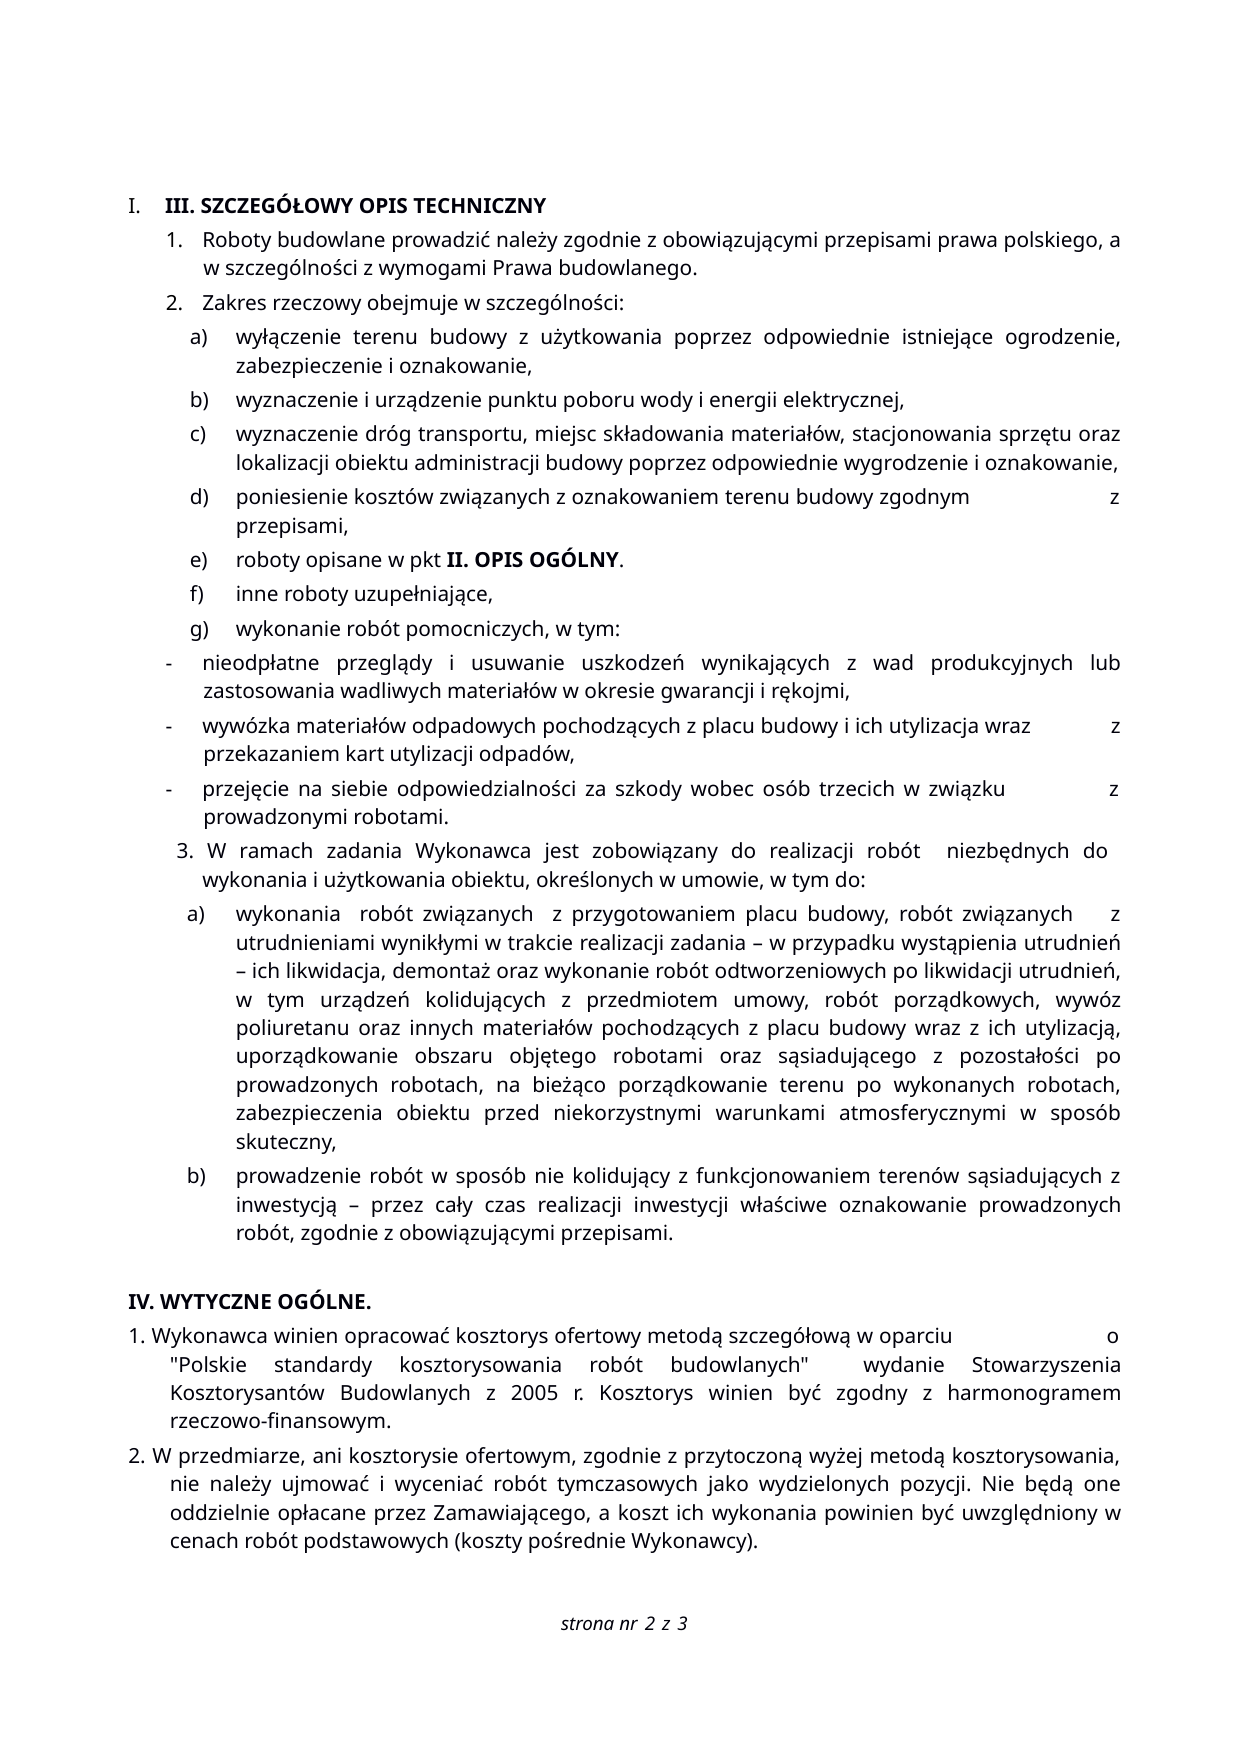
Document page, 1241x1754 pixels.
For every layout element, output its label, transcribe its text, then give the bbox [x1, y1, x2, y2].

list inne roboty uzupełniające, [189, 579, 1122, 608]
list wyłączenie terenu budowy z użytkowania poprzez odpowiednie istniejące ogrodzenie, zabezpieczenie i oznakowanie, [189, 322, 1122, 379]
list wykonania robót związanych z przygotowaniem placu budowy, robót związanych z utrudnieniami wynikłymi w trakcie realizacji zadania – w przypadku wystąpienia utrudnień – ich likwidacja, demontaż oraz wykonanie robót odtworzeniowych po likwidacji utrudnień, w tym urządzeń kolidujących z przedmiotem umowy, robót porządkowych, wywóz poliuretanu oraz innych materiałów pochodzących z placu budowy wraz z ich utylizacją, uporządkowanie obszaru objętego robotami oraz sąsiadującego z pozostałości po prowadzonych robotach, na bieżąco porządkowanie terenu po wykonanych robotach, zabezpieczenia obiektu przed niekorzystnymi warunkami atmosferycznymi w sposób skuteczny, [187, 899, 1122, 1155]
text 3. W ramach zadania Wykonawca jest zobowiązany do realizacji robót niezbędnych do wykonania i użytkowania obiektu, określonych w umowie, w tym do: [128, 837, 1122, 893]
list prowadzenie robót w sposób nie kolidujący z funkcjonowaniem terenów sąsiadujących z inwestycją – przez cały czas realizacji inwestycji właściwe oznakowanie prowadzonych robót, zgodnie z obowiązującymi przepisami. [187, 1161, 1122, 1247]
text IV. WYTYCZNE OGÓLNE. [128, 1287, 1122, 1315]
text 2. W przedmiarze, ani kosztorysie ofertowym, zgodnie z przytoczoną wyżej metodą kosztorysowania, nie należy ujmować i wyceniać robót tymczasowych jako wydzielonych pozycji. Nie będą one oddzielnie opłacane przez Zamawiającego, a koszt ich wykonania powinien być uwzględniony w cenach robót podstawowych (koszty pośrednie Wykonawcy). [128, 1441, 1122, 1555]
list wyznaczenie dróg transportu, miejsc składowania materiałów, stacjonowania sprzętu oraz lokalizacji obiektu administracji budowy poprzez odpowiednie wygrodzenie i oznakowanie, [189, 419, 1122, 476]
list Zakres rzeczowy obejmuje w szczególności: [166, 288, 1122, 316]
text 1. Wykonawca winien opracować kosztorys ofertowy metodą szczegółową w oparciu o "Polskie standardy kosztorysowania robót budowlanych" wydanie Stowarzyszenia Kosztorysantów Budowlanych z 2005 r. Kosztorys winien być zgodny z harmonogramem rzeczowo-finansowym. [128, 1321, 1122, 1435]
list nieodpłatne przeglądy i usuwanie uszkodzeń wynikających z wad produkcyjnych lub zastosowania wadliwych materiałów w okresie gwarancji i rękojmi, [166, 648, 1122, 705]
list poniesienie kosztów związanych z oznakowaniem terenu budowy zgodnym z przepisami, [189, 482, 1122, 539]
list III. SZCZEGÓŁOWY OPIS TECHNICZNY [128, 191, 1122, 219]
list wywózka materiałów odpadowych pochodzących z placu budowy i ich utylizacja wraz z przekazaniem kart utylizacji odpadów, [166, 711, 1122, 768]
list Roboty budowlane prowadzić należy zgodnie z obowiązującymi przepisami prawa polskiego, a w szczególności z wymogami Prawa budowlanego. [166, 225, 1122, 282]
list roboty opisane w pkt II. OPIS OGÓLNY. [189, 545, 1122, 573]
list przejęcie na siebie odpowiedzialności za szkody wobec osób trzecich w związku z prowadzonymi robotami. [166, 774, 1122, 831]
list wykonanie robót pomocniczych, w tym: [189, 614, 1122, 642]
list wyznaczenie i urządzenie punktu poboru wody i energii elektrycznej, [189, 385, 1122, 413]
